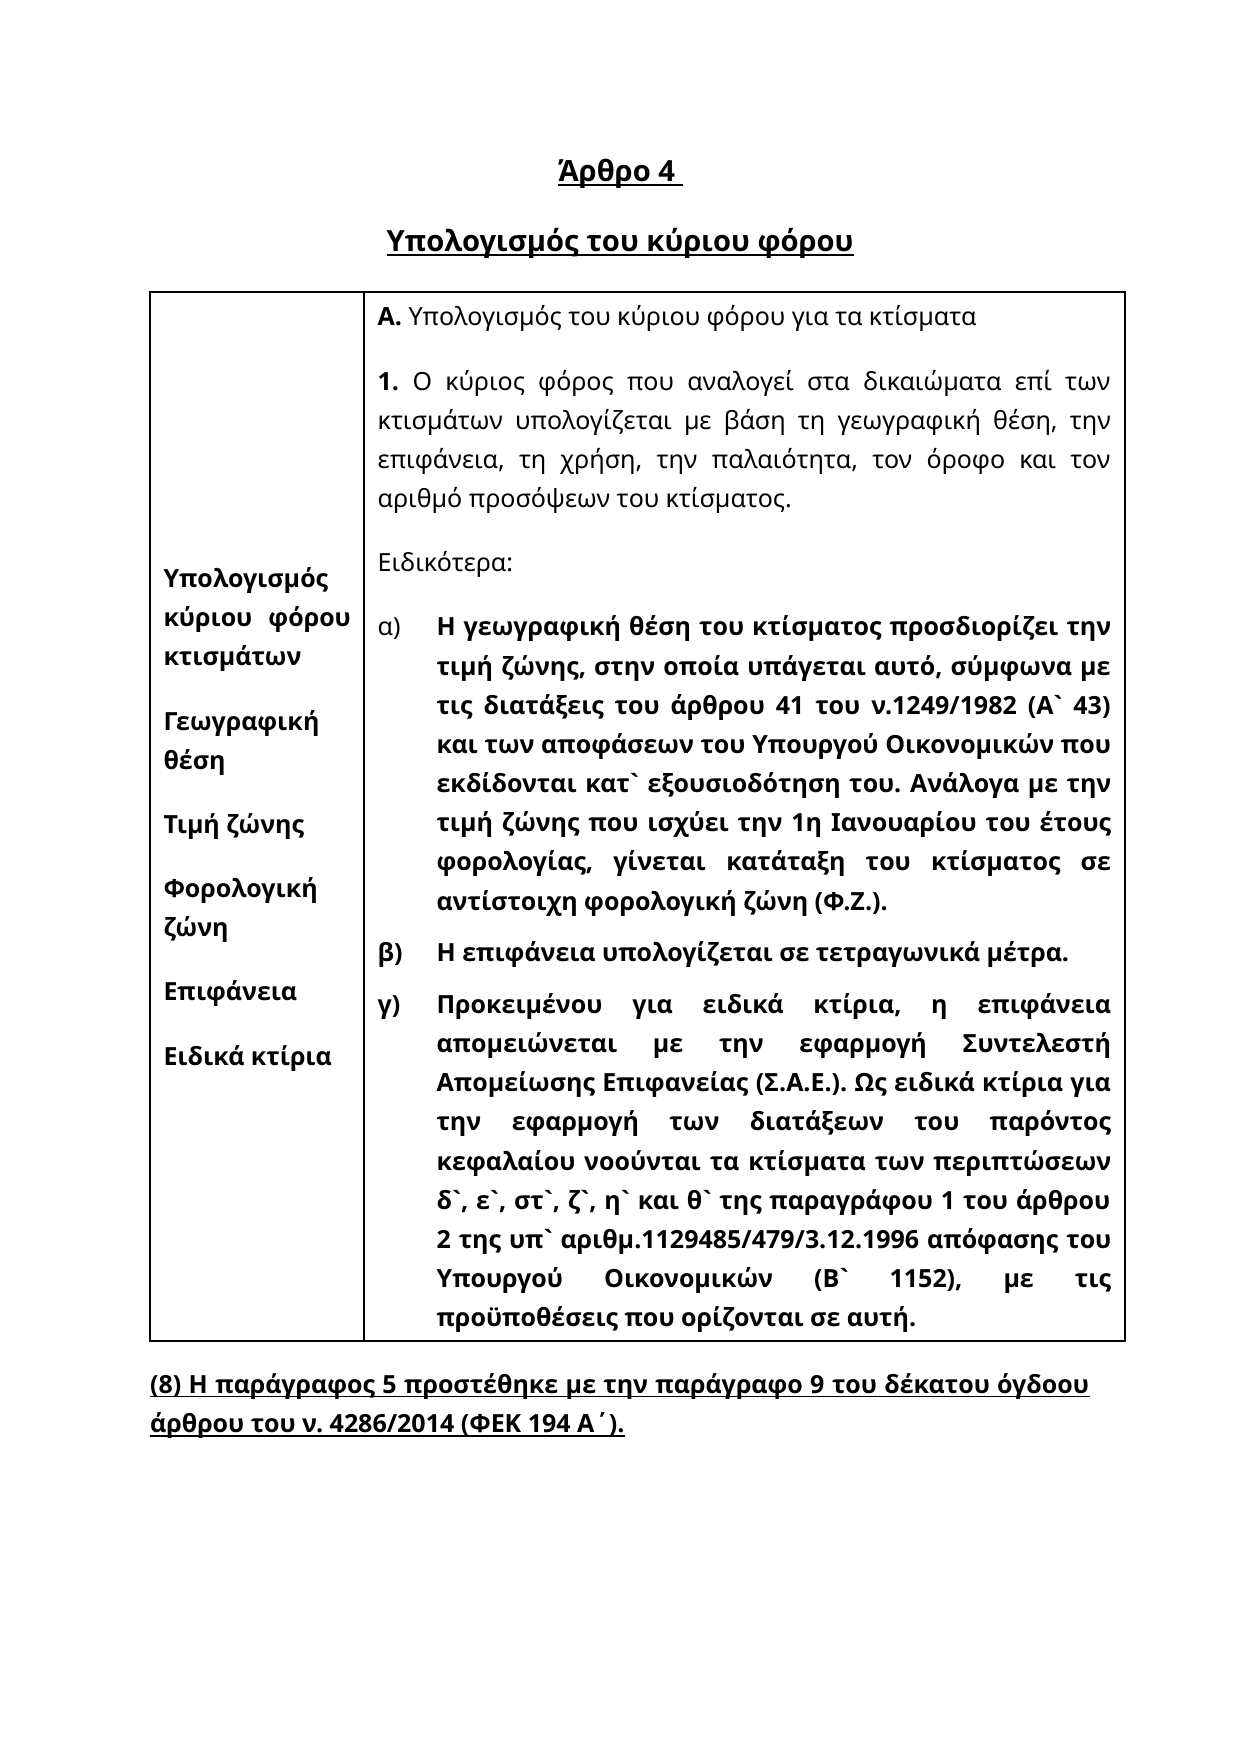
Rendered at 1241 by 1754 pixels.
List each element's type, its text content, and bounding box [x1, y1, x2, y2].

table_header Α. Υπολογισμός του κύριου φόρου για τα κτίσματα 1. Ο κύριος φόρος που αναλογεί στα δικαιώματα επί των κτισμάτων υπολογίζεται με βάση τη γεωγραφική θέση, την επιφάνεια, τη χρήση, την παλαιότητα, τον όροφο και τον αριθμό προσόψεων του κτίσματος. Ειδικότερα: α) Η γεωγραφική θέση του κτίσματος προσδιορίζει την τιμή ζώνης, στην οποία υπάγεται αυτό, σύμφωνα με τις διατάξεις του άρθρου 41 του ν.1249/1982 (Α` 43) και των αποφάσεων του Υπουργού Οικονομικών που εκδίδονται κατ` εξουσιοδότηση του. Ανάλογα με την τιμή ζώνης που ισχύει την 1η Ιανουαρίου του έτους φορολογίας, γίνεται κατάταξη του κτίσματος σε αντίστοιχη φορολογική ζώνη (Φ.Ζ.). β) Η επιφάνεια υπολογίζεται σε τετραγωνικά μέτρα. γ) Προκειμένου για ειδικά κτίρια, η επιφάνεια απομειώνεται με την εφαρμογή Συντελεστή Απομείωσης Επιφανείας (Σ.Α.Ε.). Ως ειδικά κτίρια για την εφαρμογή των διατάξεων του παρόντος κεφαλαίου νοούνται τα κτίσματα των περιπτώσεων δ`, ε`, στ`, ζ`, η` και θ` της παραγράφου 1 του άρθρου 2 της υπ` αριθμ.1129485/479/3.12.1996 απόφασης του Υπουργού Οικονομικών (Β` 1152), με τις προϋποθέσεις που ορίζονται σε αυτή. [365, 293, 1124, 1340]
text (8) Η παράγραφος 5 προστέθηκε με την παράγραφο 9 του δέκατου όγδοου [150, 1367, 1090, 1396]
subtitle Άρθρο 4 [150, 150, 1090, 190]
table_header Υπολογισμός κύριου φόρου κτισμάτων Γεωγραφική θέση Τιμή ζώνης Φορολογική ζώνη Επιφάνεια Ειδικά κτίρια [151, 293, 363, 1340]
text άρθρου του ν. 4286/2014 (ΦΕΚ 194 Α΄). [150, 1397, 1090, 1440]
subtitle Υπολογισμός του κύριου φόρου [150, 221, 1090, 260]
